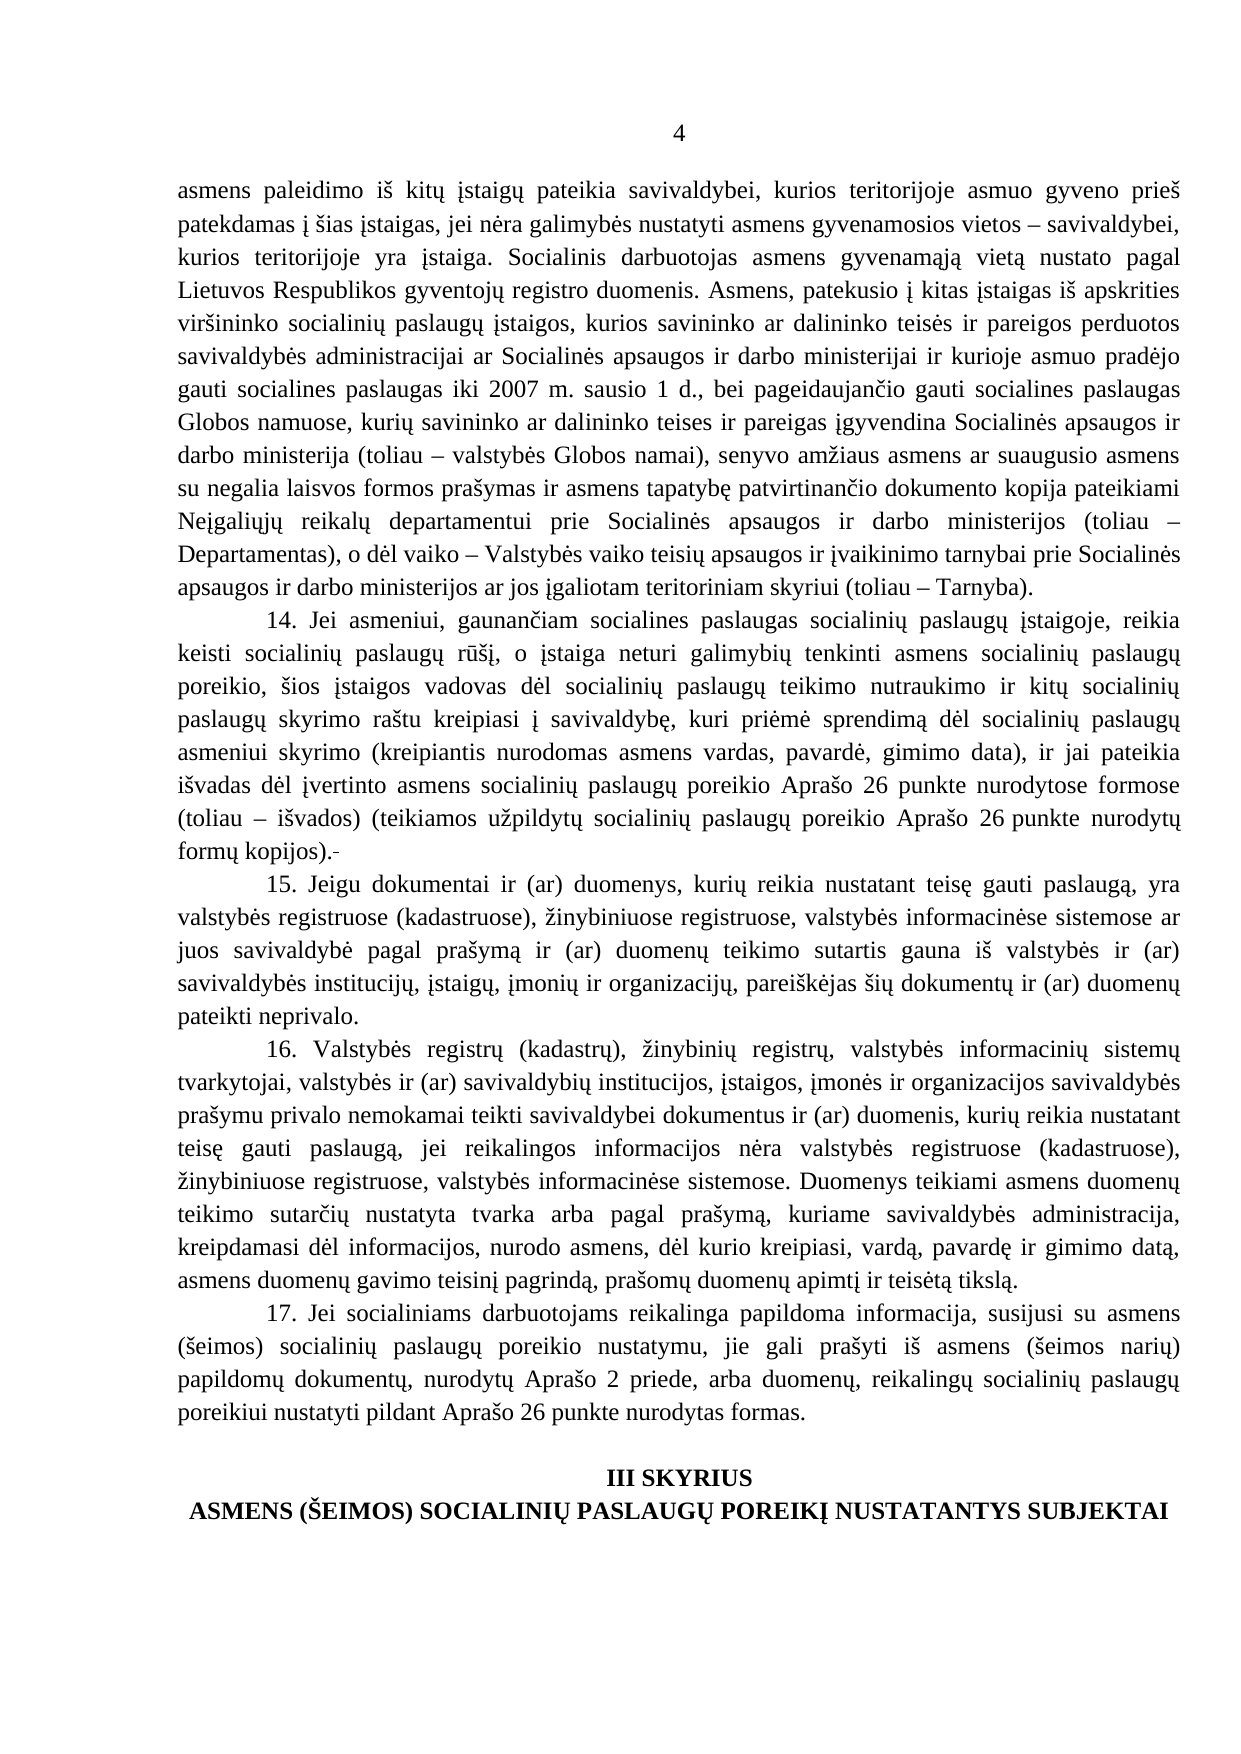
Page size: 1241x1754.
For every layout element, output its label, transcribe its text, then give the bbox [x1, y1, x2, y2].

text 17. Jei socialiniams darbuotojams reikalinga papildoma informacija, susijusi su asmens (šeimos) socialinių paslaugų poreikio nustatymu, jie gali prašyti iš asmens (šeimos narių) papildomų dokumentų, nurodytų Aprašo 2 priede, arba duomenų, reikalingų socialinių paslaugų poreikiui nustatyti pildant Aprašo 26 punkte nurodytas formas. [177, 1298, 1181, 1426]
text ASMENS (ŠEIMOS) SOCIALINIŲ PASLAUGŲ POREIKĮ NUSTATANTYS SUBJEKTAI [177, 1496, 1181, 1525]
text III SKYRIUS [177, 1463, 1181, 1492]
text 14. Jei asmeniui, gaunančiam socialines paslaugas socialinių paslaugų įstaigoje, reikia keisti socialinių paslaugų rūšį, o įstaiga neturi galimybių tenkinti asmens socialinių paslaugų poreikio, šios įstaigos vadovas dėl socialinių paslaugų teikimo nutraukimo ir kitų socialinių paslaugų skyrimo raštu kreipiasi į savivaldybę, kuri priėmė sprendimą dėl socialinių paslaugų asmeniui skyrimo (kreipiantis nurodomas asmens vardas, pavardė, gimimo data), ir jai pateikia išvadas dėl įvertinto asmens socialinių paslaugų poreikio Aprašo 26 punkte nurodytose formose (toliau – išvados) (teikiamos užpildytų socialinių paslaugų poreikio Aprašo 26 punkte nurodytų formų kopijos). [177, 605, 1181, 865]
text 15. Jeigu dokumentai ir (ar) duomenys, kurių reikia nustatant teisę gauti paslaugą, yra valstybės registruose (kadastruose), žinybiniuose registruose, valstybės informacinėse sistemose ar juos savivaldybė pagal prašymą ir (ar) duomenų teikimo sutartis gauna iš valstybės ir (ar) savivaldybės institucijų, įstaigų, įmonių ir organizacijų, pareiškėjas šių dokumentų ir (ar) duomenų pateikti neprivalo. [177, 869, 1181, 1030]
text asmens paleidimo iš kitų įstaigų pateikia savivaldybei, kurios teritorijoje asmuo gyveno prieš patekdamas į šias įstaigas, jei nėra galimybės nustatyti asmens gyvenamosios vietos – savivaldybei, kurios teritorijoje yra įstaiga. Socialinis darbuotojas asmens gyvenamąją vietą nustato pagal Lietuvos Respublikos gyventojų registro duomenis. Asmens, patekusio į kitas įstaigas iš apskrities viršininko socialinių paslaugų įstaigos, kurios savininko ar dalininko teisės ir pareigos perduotos savivaldybės administracijai ar Socialinės apsaugos ir darbo ministerijai ir kurioje asmuo pradėjo gauti socialines paslaugas iki 2007 m. sausio 1 d., bei pageidaujančio gauti socialines paslaugas Globos namuose, kurių savininko ar dalininko teises ir pareigas įgyvendina Socialinės apsaugos ir darbo ministerija (toliau – valstybės Globos namai), senyvo amžiaus asmens ar suaugusio asmens su negalia laisvos formos prašymas ir asmens tapatybę patvirtinančio dokumento kopija pateikiami Neįgaliųjų reikalų departamentui prie Socialinės apsaugos ir darbo ministerijos (toliau – Departamentas), o dėl vaiko – Valstybės vaiko teisių apsaugos ir įvaikinimo tarnybai prie Socialinės apsaugos ir darbo ministerijos ar jos įgaliotam teritoriniam skyriui (toliau – Tarnyba). [177, 176, 1181, 601]
text 16. Valstybės registrų (kadastrų), žinybinių registrų, valstybės informacinių sistemų tvarkytojai, valstybės ir (ar) savivaldybių institucijos, įstaigos, įmonės ir organizacijos savivaldybės prašymu privalo nemokamai teikti savivaldybei dokumentus ir (ar) duomenis, kurių reikia nustatant teisę gauti paslaugą, jei reikalingos informacijos nėra valstybės registruose (kadastruose), žinybiniuose registruose, valstybės informacinėse sistemose. Duomenys teikiami asmens duomenų teikimo sutarčių nustatyta tvarka arba pagal prašymą, kuriame savivaldybės administracija, kreipdamasi dėl informacijos, nurodo asmens, dėl kurio kreipiasi, vardą, pavardę ir gimimo datą, asmens duomenų gavimo teisinį pagrindą, prašomų duomenų apimtį ir teisėtą tikslą. [177, 1034, 1181, 1294]
